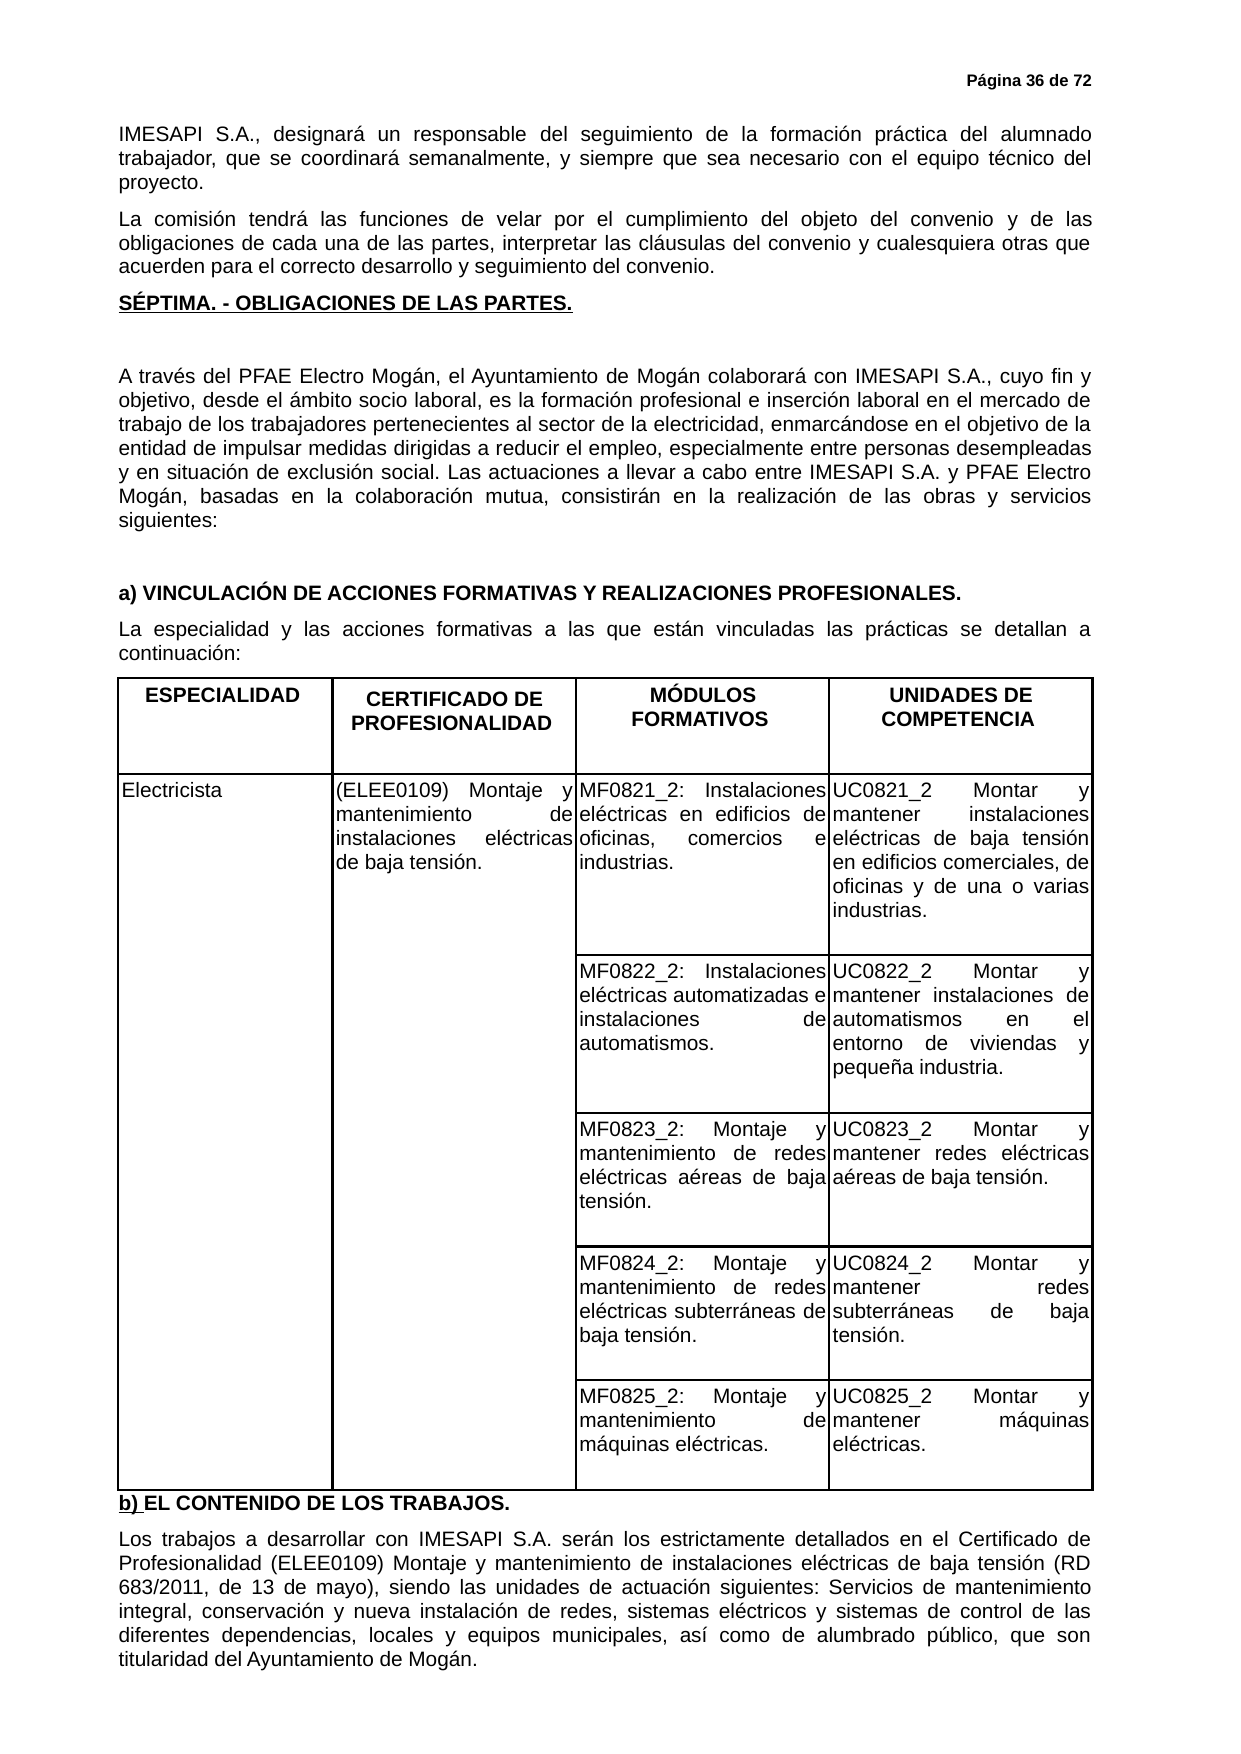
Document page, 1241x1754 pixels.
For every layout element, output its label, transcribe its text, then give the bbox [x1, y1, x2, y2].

text La comisión tendrá las funciones de velar por el cumplimiento del objeto del convenio y de las obligaciones de cada una de las partes, interpretar las cláusulas del convenio y cualesquiera otras que acuerden para el correcto desarrollo y seguimiento del convenio. [118, 206, 1092, 278]
text IMESAPI S.A., designará un responsable del seguimiento de la formación práctica del alumnado trabajador, que se coordinará semanalmente, y siempre que sea necesario con el equipo técnico del proyecto. [118, 122, 1092, 194]
table_cell MF0821_2: Instalaciones eléctricas en edificios de oficinas, comercios e industrias. [577, 775, 828, 954]
table_cell MF0822_2: Instalaciones eléctricas automatizadas e instalaciones de automatismos. [577, 956, 828, 1112]
table_header UNIDADES DE COMPETENCIA [830, 679, 1091, 773]
table_cell UC0824_2 Montar y mantener redes subterráneas de baja tensión. [830, 1248, 1091, 1379]
table_cell UC0825_2 Montar y mantener máquinas eléctricas. [830, 1381, 1091, 1489]
table_cell (ELEE0109) Montaje y mantenimiento de instalaciones eléctricas de baja tensión. [334, 775, 575, 1489]
text a) VINCULACIÓN DE ACCIONES FORMATIVAS Y REALIZACIONES PROFESIONALES. [118, 580, 1092, 604]
text A través del PFAE Electro Mogán, el Ayuntamiento de Mogán colaborará con IMESAPI S.A., cuyo fin y objetivo, desde el ámbito socio laboral, es la formación profesional e inserción laboral en el mercado de trabajo de los trabajadores pertenecientes al sector de la electricidad, enmarcándose en el objetivo de la entidad de impulsar medidas dirigidas a reducir el empleo, especialmente entre personas desempleadas y en situación de exclusión social. Las actuaciones a llevar a cabo entre IMESAPI S.A. y PFAE Electro Mogán, basadas en la colaboración mutua, consistirán en la realización de las obras y servicios siguientes: [118, 364, 1092, 531]
text SÉPTIMA. - OBLIGACIONES DE LAS PARTES. [118, 291, 1092, 315]
table_header CERTIFICADO DE PROFESIONALIDAD [334, 679, 575, 773]
text b) EL CONTENIDO DE LOS TRABAJOS. [118, 1491, 1092, 1515]
table_header ESPECIALIDAD [119, 679, 331, 773]
table_cell Electricista [119, 775, 331, 1489]
table_cell MF0823_2: Montaje y mantenimiento de redes eléctricas aéreas de baja tensión. [577, 1114, 828, 1245]
table_cell UC0823_2 Montar y mantener redes eléctricas aéreas de baja tensión. [830, 1114, 1091, 1245]
table_header MÓDULOS FORMATIVOS [577, 679, 828, 773]
text Los trabajos a desarrollar con IMESAPI S.A. serán los estrictamente detallados en el Certificado de Profesionalidad (ELEE0109) Montaje y mantenimiento de instalaciones eléctricas de baja tensión (RD 683/2011, de 13 de mayo), siendo las unidades de actuación siguientes: Servicios de mantenimiento integral, conservación y nueva instalación de redes, sistemas eléctricos y sistemas de control de las diferentes dependencias, locales y equipos municipales, así como de alumbrado público, que son titularidad del Ayuntamiento de Mogán. [118, 1527, 1092, 1671]
table_cell UC0822_2 Montar y mantener instalaciones de automatismos en el entorno de viviendas y pequeña industria. [830, 956, 1091, 1112]
table_cell MF0825_2: Montaje y mantenimiento de máquinas eléctricas. [577, 1381, 828, 1489]
table_cell MF0824_2: Montaje y mantenimiento de redes eléctricas subterráneas de baja tensión. [577, 1248, 828, 1379]
text La especialidad y las acciones formativas a las que están vinculadas las prácticas se detallan a continuación: [118, 617, 1092, 665]
table_cell UC0821_2 Montar y mantener instalaciones eléctricas de baja tensión en edificios comerciales, de oficinas y de una o varias industrias. [830, 775, 1091, 954]
